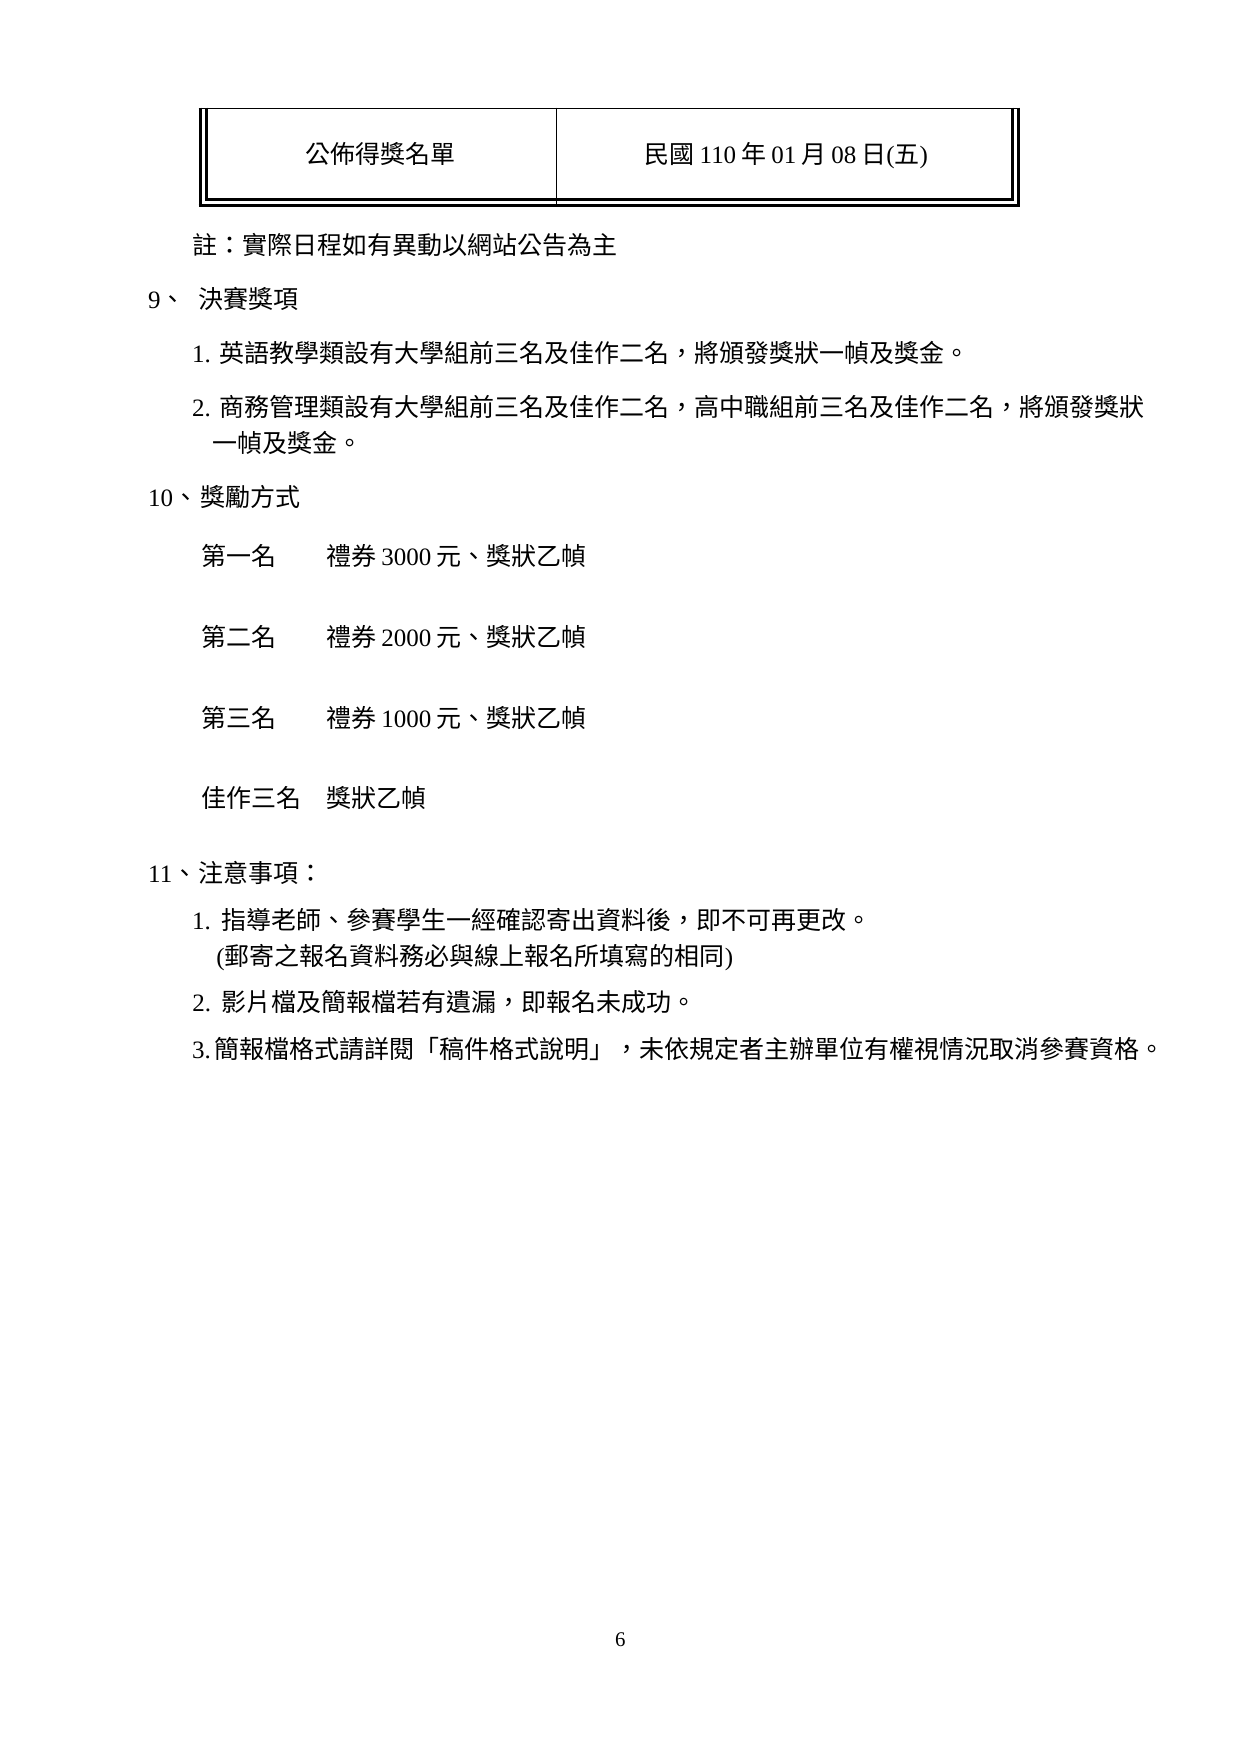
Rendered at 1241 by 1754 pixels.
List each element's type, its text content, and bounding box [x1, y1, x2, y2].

list 獎勵方式 [148, 478, 1152, 513]
text (郵寄之報名資料務必與線上報名所填寫的相同) [89, 937, 1152, 972]
list 注意事項： [148, 854, 1152, 890]
list 簡報檔格式請詳閱「稿件格式說明」，未依規定者主辦單位有權視情況取消參賽資格。 [192, 1030, 1152, 1065]
list 指導老師、參賽學生一經確認寄出資料後，即不可再更改。 [192, 901, 1152, 937]
table_cell 公佈得獎名單 [208, 109, 556, 198]
text 註：實際日程如有異動以網站公告為主 [192, 226, 1152, 261]
text 第三名 禮券1000元、獎狀乙幀 [201, 674, 1152, 737]
table_cell 民國110年01月08日(五) [557, 109, 1011, 198]
list 決賽獎項 [148, 280, 1152, 315]
text 第二名 禮券2000元、獎狀乙幀 [201, 594, 1152, 656]
list 英語教學類設有大學組前三名及佳作二名，將頒發獎狀一幀及獎金。 [192, 334, 1152, 369]
list 商務管理類設有大學組前三名及佳作二名，高中職組前三名及佳作二名，將頒發獎狀一幀及獎金。 [192, 388, 1152, 459]
text 佳作三名 獎狀乙幀 [201, 755, 1152, 818]
list 影片檔及簡報檔若有遺漏，即報名未成功。 [192, 983, 1152, 1019]
text 第一名 禮券3000元、獎狀乙幀 [201, 513, 1152, 576]
